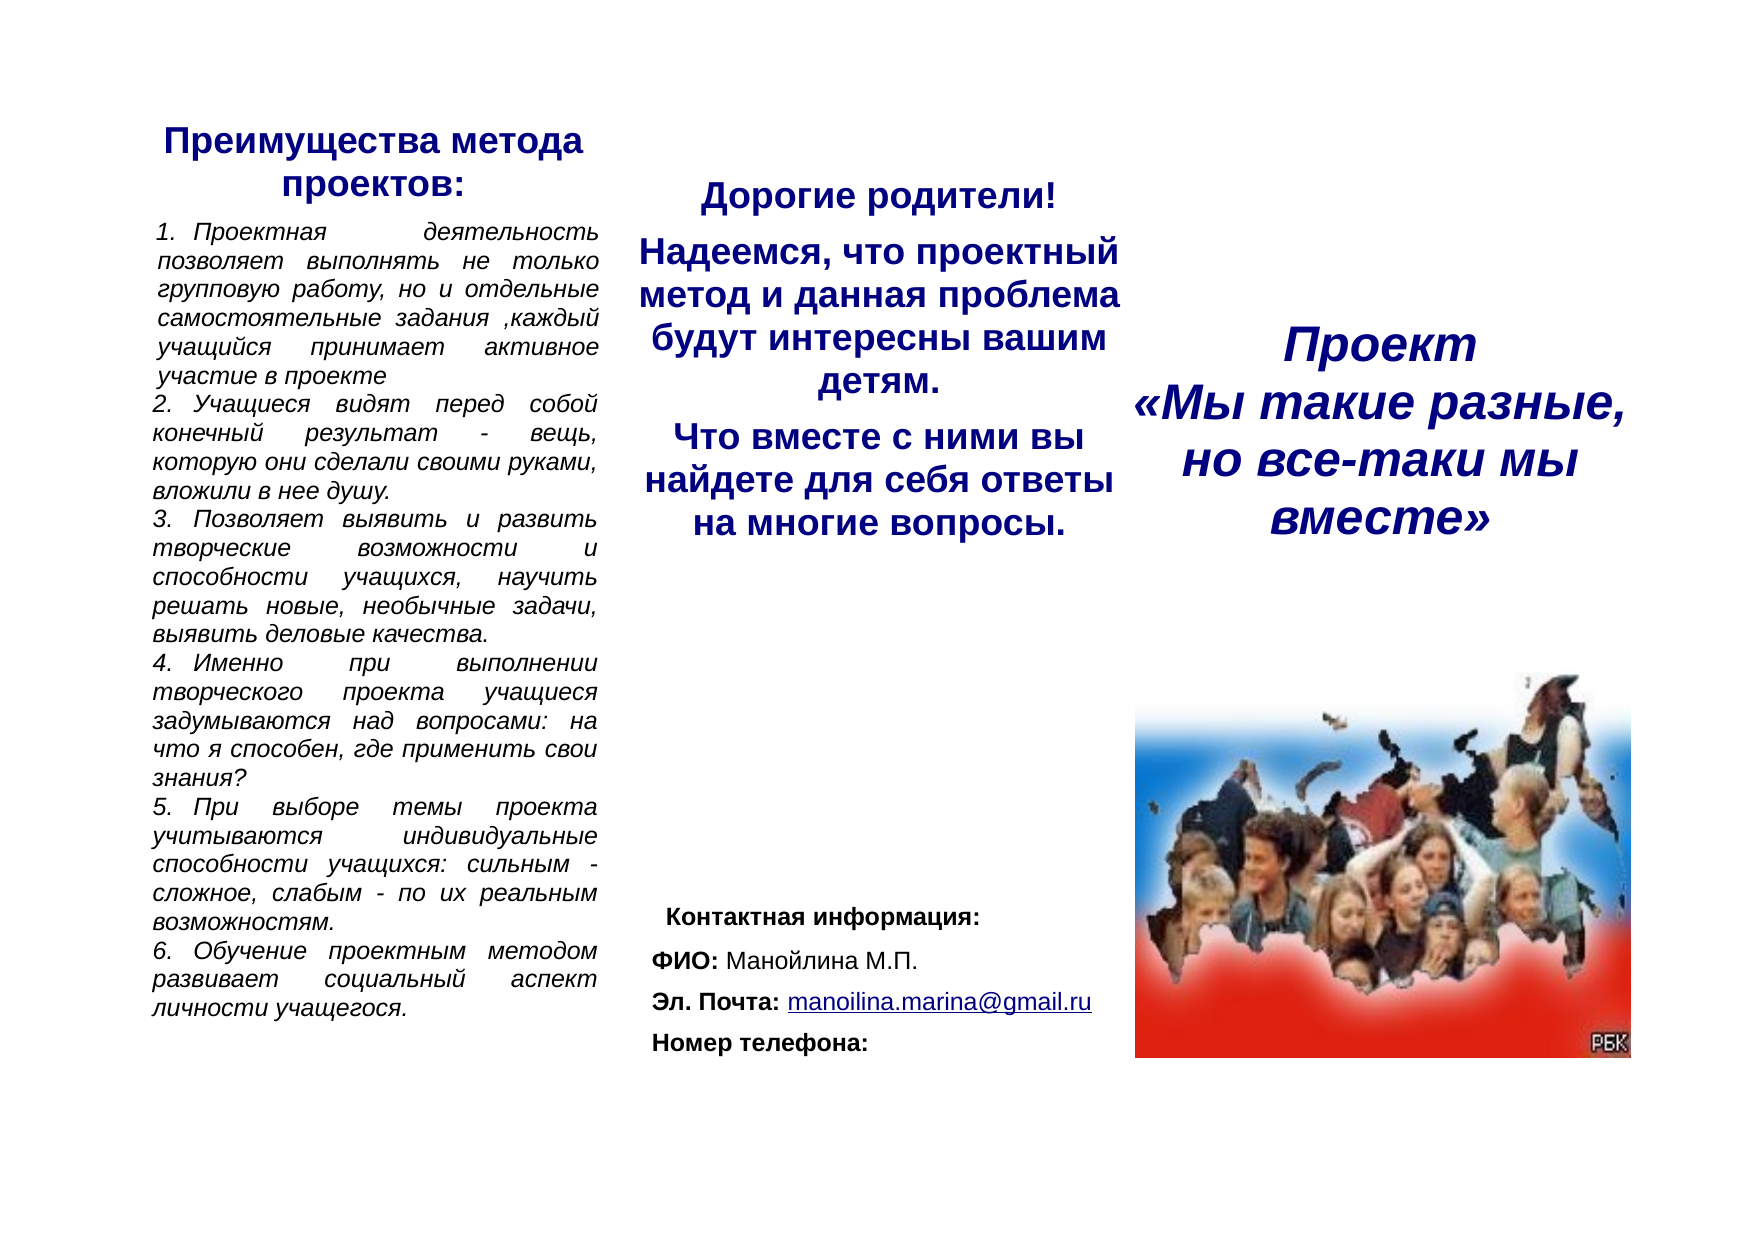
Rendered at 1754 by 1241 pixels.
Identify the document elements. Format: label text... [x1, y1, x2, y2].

picture [1135, 600, 1631, 1058]
table_header Проект «Мы такие разные, но все-таки мы вместе» [1130, 118, 1636, 1057]
table_header Дорогие родители! Надеемся, что проектный метод и данная проблема будут интересны вашим детям. Что вместе с ними вы найдете для себя ответы на многие вопросы. Контактная информация: ФИО: Манойлина М.П. Эл. Почта: manoilina.marina@gmail.ru Номер телефона: [624, 118, 1130, 1089]
table_header [1130, 1058, 1636, 1089]
table_header Преимущества метода проектов: Проектная деятельность позволяет выполнять не только групповую работу, но и отдельные самостоятельные задания ,каждый учащийся принимает активное участие в проекте Учащиеся видят перед собой конечный результат - вещь, которую они сделали своими руками, вложили в нее душу. Позволяет выявить и развить творческие возможности и способности учащихся, научить решать новые, необычные задачи, выявить деловые качества. Именно при выполнении творческого проекта учащиеся задумываются над вопросами: на что я способен, где применить свои знания? При выборе темы проекта учитываются индивидуальные способности учащихся: сильным - сложное, слабым - по их реальным возможностям. Обучение проектным методом развивает социальный аспект личности учащегося. [118, 118, 624, 1089]
